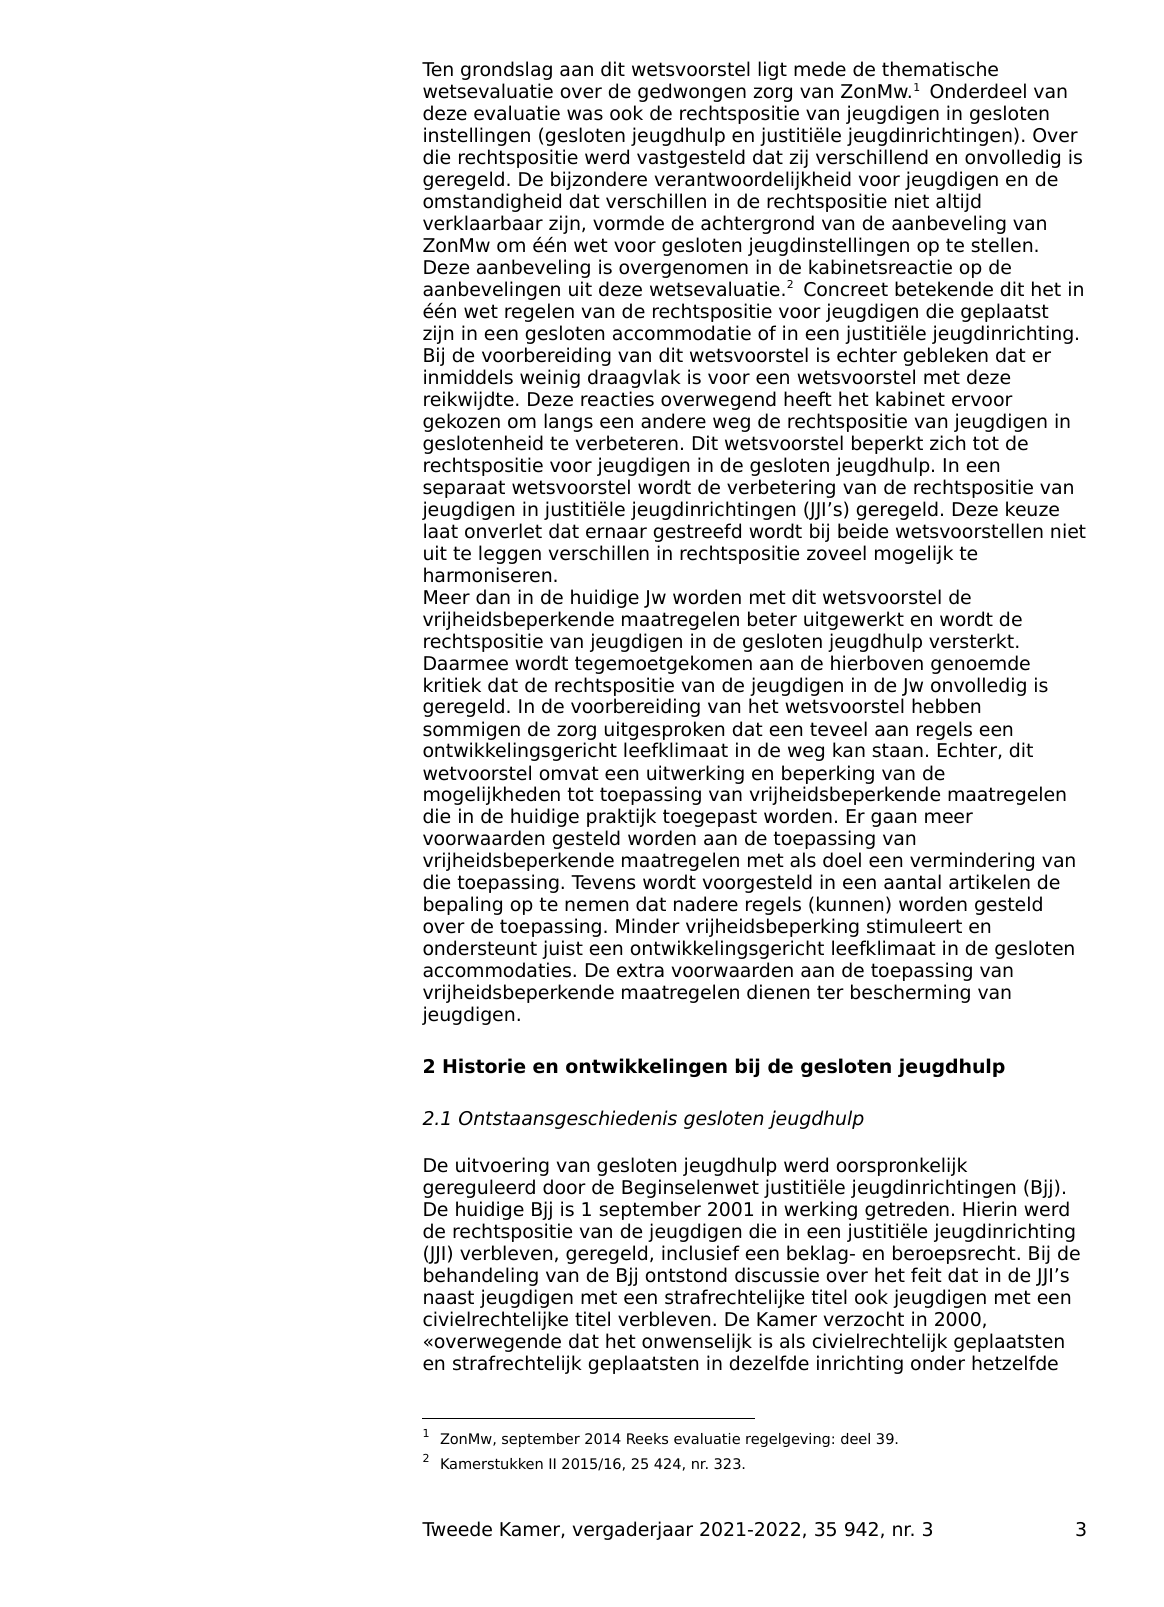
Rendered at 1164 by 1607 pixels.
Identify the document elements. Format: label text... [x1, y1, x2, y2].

text Kamerstukken II 2015/16, 25 424, nr. 323. [422, 1452, 1087, 1474]
subtitle 2.1 Ontstaansgeschiedenis gesloten jeugdhulp [422, 1108, 1087, 1130]
text Ten grondslag aan dit wetsvoorstel ligt mede de thematische wetsevaluatie over de gedwongen zorg van ZonMw. Onderdeel van deze evaluatie was ook de rechtspositie van jeugdigen in gesloten instellingen (gesloten jeugdhulp en justitiële jeugdinrichtingen). Over die rechtspositie werd vastgesteld dat zij verschillend en onvolledig is geregeld. De bijzondere verantwoordelijkheid voor jeugdigen en de omstandigheid dat verschillen in de rechtspositie niet altijd verklaarbaar zijn, vormde de achtergrond van de aanbeveling van ZonMw om één wet voor gesloten jeugdinstellingen op te stellen. Deze aanbeveling is overgenomen in de kabinetsreactie op de aanbevelingen uit deze wetsevaluatie. Concreet betekende dit het in één wet regelen van de rechtspositie voor jeugdigen die geplaatst zijn in een gesloten accommodatie of in een justitiële jeugdinrichting. Bij de voorbereiding van dit wetsvoorstel is echter gebleken dat er inmiddels weinig draagvlak is voor een wetsvoorstel met deze reikwijdte. Deze reacties overwegend heeft het kabinet ervoor gekozen om langs een andere weg de rechtspositie van jeugdigen in geslotenheid te verbeteren. Dit wetsvoorstel beperkt zich tot de rechtspositie voor jeugdigen in de gesloten jeugdhulp. In een separaat wetsvoorstel wordt de verbetering van de rechtspositie van jeugdigen in justitiële jeugdinrichtingen (JJI’s) geregeld. Deze keuze laat onverlet dat ernaar gestreefd wordt bij beide wetsvoorstellen niet uit te leggen verschillen in rechtspositie zoveel mogelijk te harmoniseren. [422, 59, 1087, 587]
text Meer dan in de huidige Jw worden met dit wetsvoorstel de vrijheidsbeperkende maatregelen beter uitgewerkt en wordt de rechtspositie van jeugdigen in de gesloten jeugdhulp versterkt. Daarmee wordt tegemoetgekomen aan de hierboven genoemde kritiek dat de rechtspositie van de jeugdigen in de Jw onvolledig is geregeld. In de voorbereiding van het wetsvoorstel hebben sommigen de zorg uitgesproken dat een teveel aan regels een ontwikkelingsgericht leefklimaat in de weg kan staan. Echter, dit wetvoorstel omvat een uitwerking en beperking van de mogelijkheden tot toepassing van vrijheidsbeperkende maatregelen die in de huidige praktijk toegepast worden. Er gaan meer voorwaarden gesteld worden aan de toepassing van vrijheidsbeperkende maatregelen met als doel een vermindering van die toepassing. Tevens wordt voorgesteld in een aantal artikelen de bepaling op te nemen dat nadere regels (kunnen) worden gesteld over de toepassing. Minder vrijheidsbeperking stimuleert en ondersteunt juist een ontwikkelingsgericht leefklimaat in de gesloten accommodaties. De extra voorwaarden aan de toepassing van vrijheidsbeperkende maatregelen dienen ter bescherming van jeugdigen. [422, 587, 1087, 1026]
text De uitvoering van gesloten jeugdhulp werd oorspronkelijk gereguleerd door de Beginselenwet justitiële jeugdinrichtingen (Bjj). De huidige Bjj is 1 september 2001 in werking getreden. Hierin werd de rechtspositie van de jeugdigen die in een justitiële jeugdinrichting (JJI) verbleven, geregeld, inclusief een beklag- en beroepsrecht. Bij de behandeling van de Bjj ontstond discussie over het feit dat in de JJI’s naast jeugdigen met een strafrechtelijke titel ook jeugdigen met een civielrechtelijke titel verbleven. De Kamer verzocht in 2000, «overwegende dat het onwenselijk is als civielrechtelijk geplaatsten en strafrechtelijk geplaatsten in dezelfde inrichting onder hetzelfde [422, 1155, 1087, 1375]
text ZonMw, september 2014 Reeks evaluatie regelgeving: deel 39. [422, 1427, 1087, 1449]
subtitle 2 Historie en ontwikkelingen bij de gesloten jeugdhulp [422, 1056, 1087, 1078]
